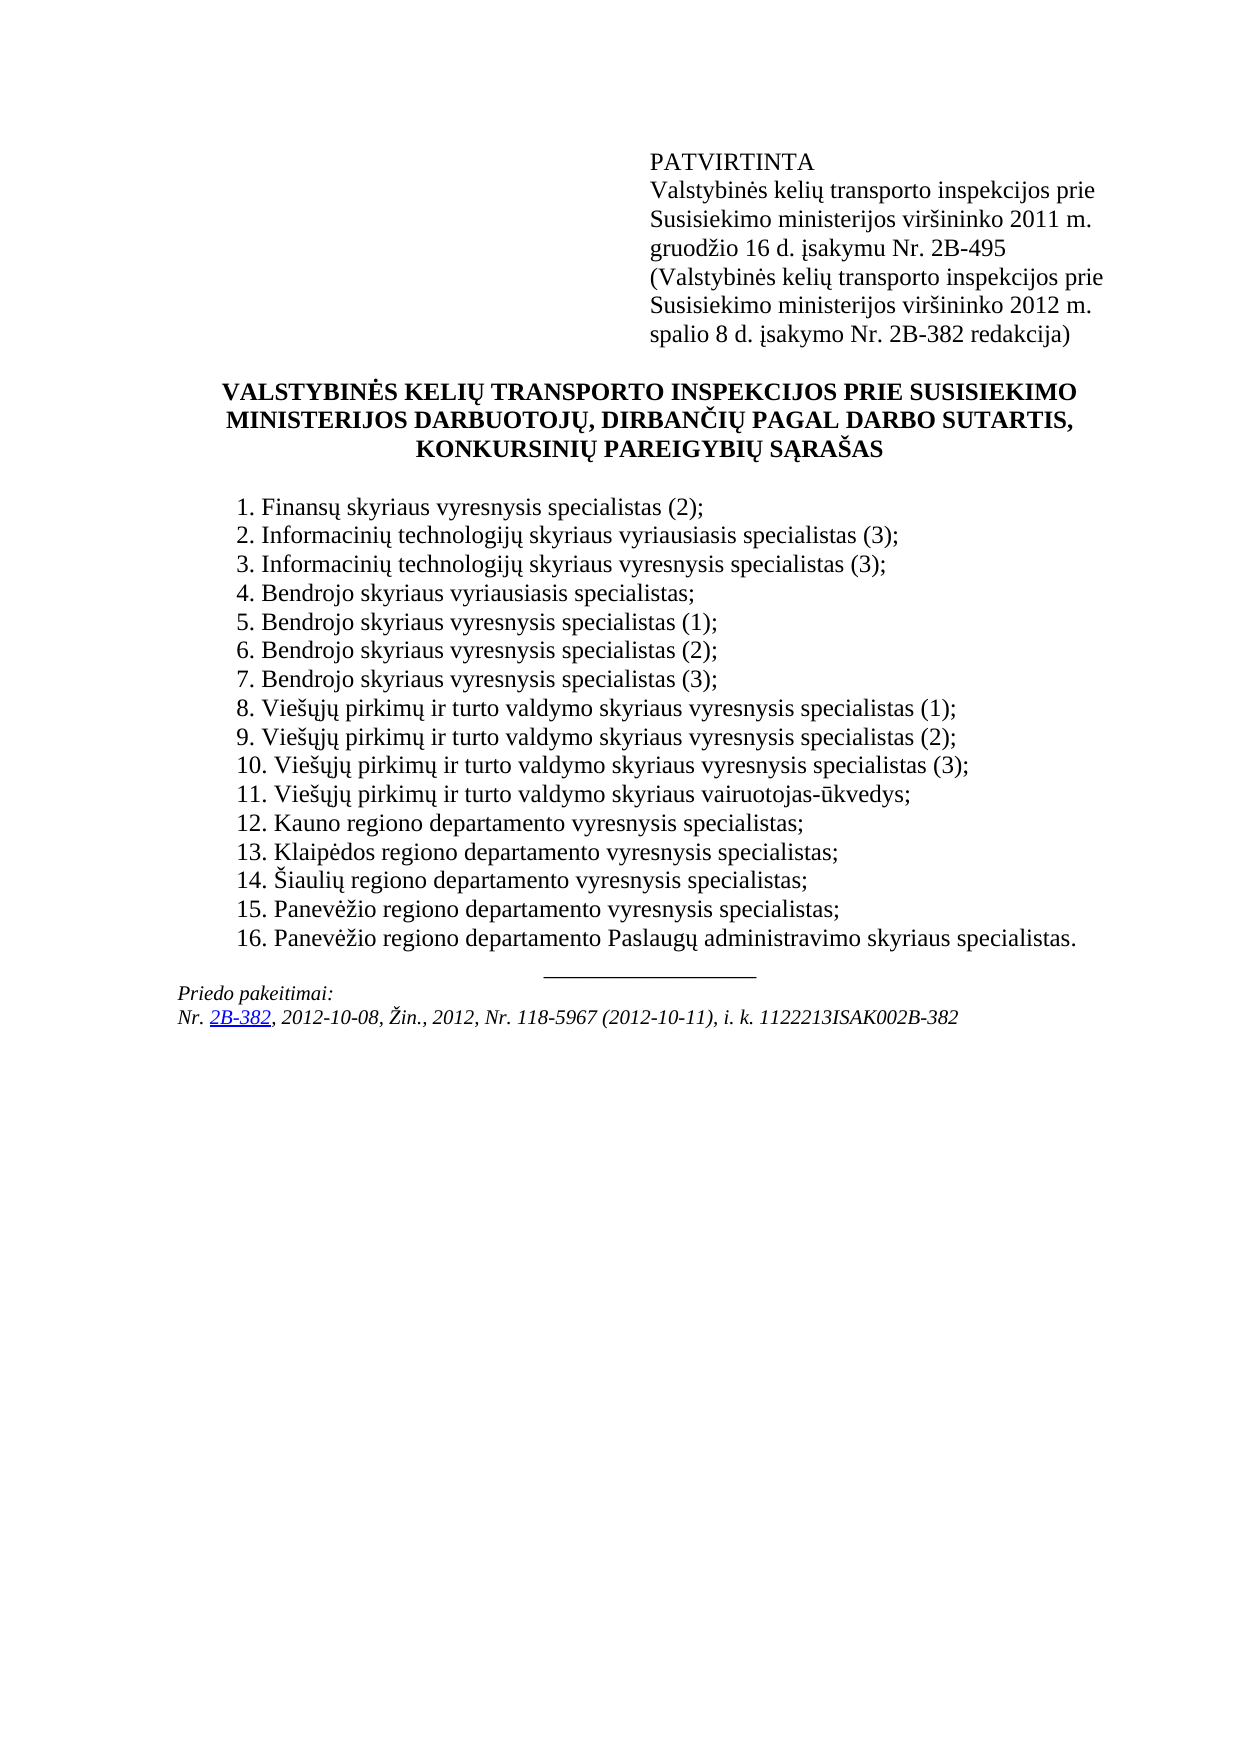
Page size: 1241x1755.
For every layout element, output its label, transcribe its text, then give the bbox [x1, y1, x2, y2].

text 7. Bendrojo skyriaus vyresnysis specialistas (3); [177, 664, 1122, 693]
text 1. Finansų skyriaus vyresnysis specialistas (2); [177, 492, 1122, 521]
text Nr. 2B-382, 2012-10-08, Žin., 2012, Nr. 118-5967 (2012-10-11), i. k. 1122213ISAK002B-382 [177, 1005, 1122, 1029]
text 2. Informacinių technologijų skyriaus vyriausiasis specialistas (3); [177, 521, 1122, 549]
text 13. Klaipėdos regiono departamento vyresnysis specialistas; [177, 837, 1122, 866]
text Valstybinės kelių transporto inspekcijos prie Susisiekimo ministerijos viršininko 2011 m. gruodžio 16 d. įsakymu Nr. 2B-495 [649, 176, 1122, 262]
text 15. Panevėžio regiono departamento vyresnysis specialistas; [177, 894, 1122, 923]
text 5. Bendrojo skyriaus vyresnysis specialistas (1); [177, 607, 1122, 636]
text 8. Viešųjų pirkimų ir turto valdymo skyriaus vyresnysis specialistas (1); [177, 693, 1122, 722]
text 3. Informacinių technologijų skyriaus vyresnysis specialistas (3); [177, 549, 1122, 578]
text (Valstybinės kelių transporto inspekcijos prie Susisiekimo ministerijos viršininko 2012 m. spalio 8 d. įsakymo Nr. 2B-382 redakcija) [649, 262, 1122, 348]
text Priedo pakeitimai: [177, 981, 1122, 1005]
text 16. Panevėžio regiono departamento Paslaugų administravimo skyriaus specialistas. [177, 923, 1122, 952]
text 9. Viešųjų pirkimų ir turto valdymo skyriaus vyresnysis specialistas (2); [177, 722, 1122, 751]
text 10. Viešųjų pirkimų ir turto valdymo skyriaus vyresnysis specialistas (3); [177, 751, 1122, 779]
text 4. Bendrojo skyriaus vyriausiasis specialistas; [177, 578, 1122, 607]
text _________________ [177, 952, 1122, 981]
text 14. Šiaulių regiono departamento vyresnysis specialistas; [177, 866, 1122, 894]
text 11. Viešųjų pirkimų ir turto valdymo skyriaus vairuotojas-ūkvedys; [177, 779, 1122, 808]
text VALSTYBINĖS KELIŲ TRANSPORTO INSPEKCIJOS PRIE SUSISIEKIMO MINISTERIJOS DARBUOTOJŲ, DIRBANČIŲ PAGAL DARBO SUTARTIS, KONKURSINIŲ PAREIGYBIŲ SĄRAŠAS [177, 377, 1122, 463]
text 6. Bendrojo skyriaus vyresnysis specialistas (2); [177, 636, 1122, 664]
text PATVIRTINTA [649, 147, 1122, 176]
text 12. Kauno regiono departamento vyresnysis specialistas; [177, 808, 1122, 837]
